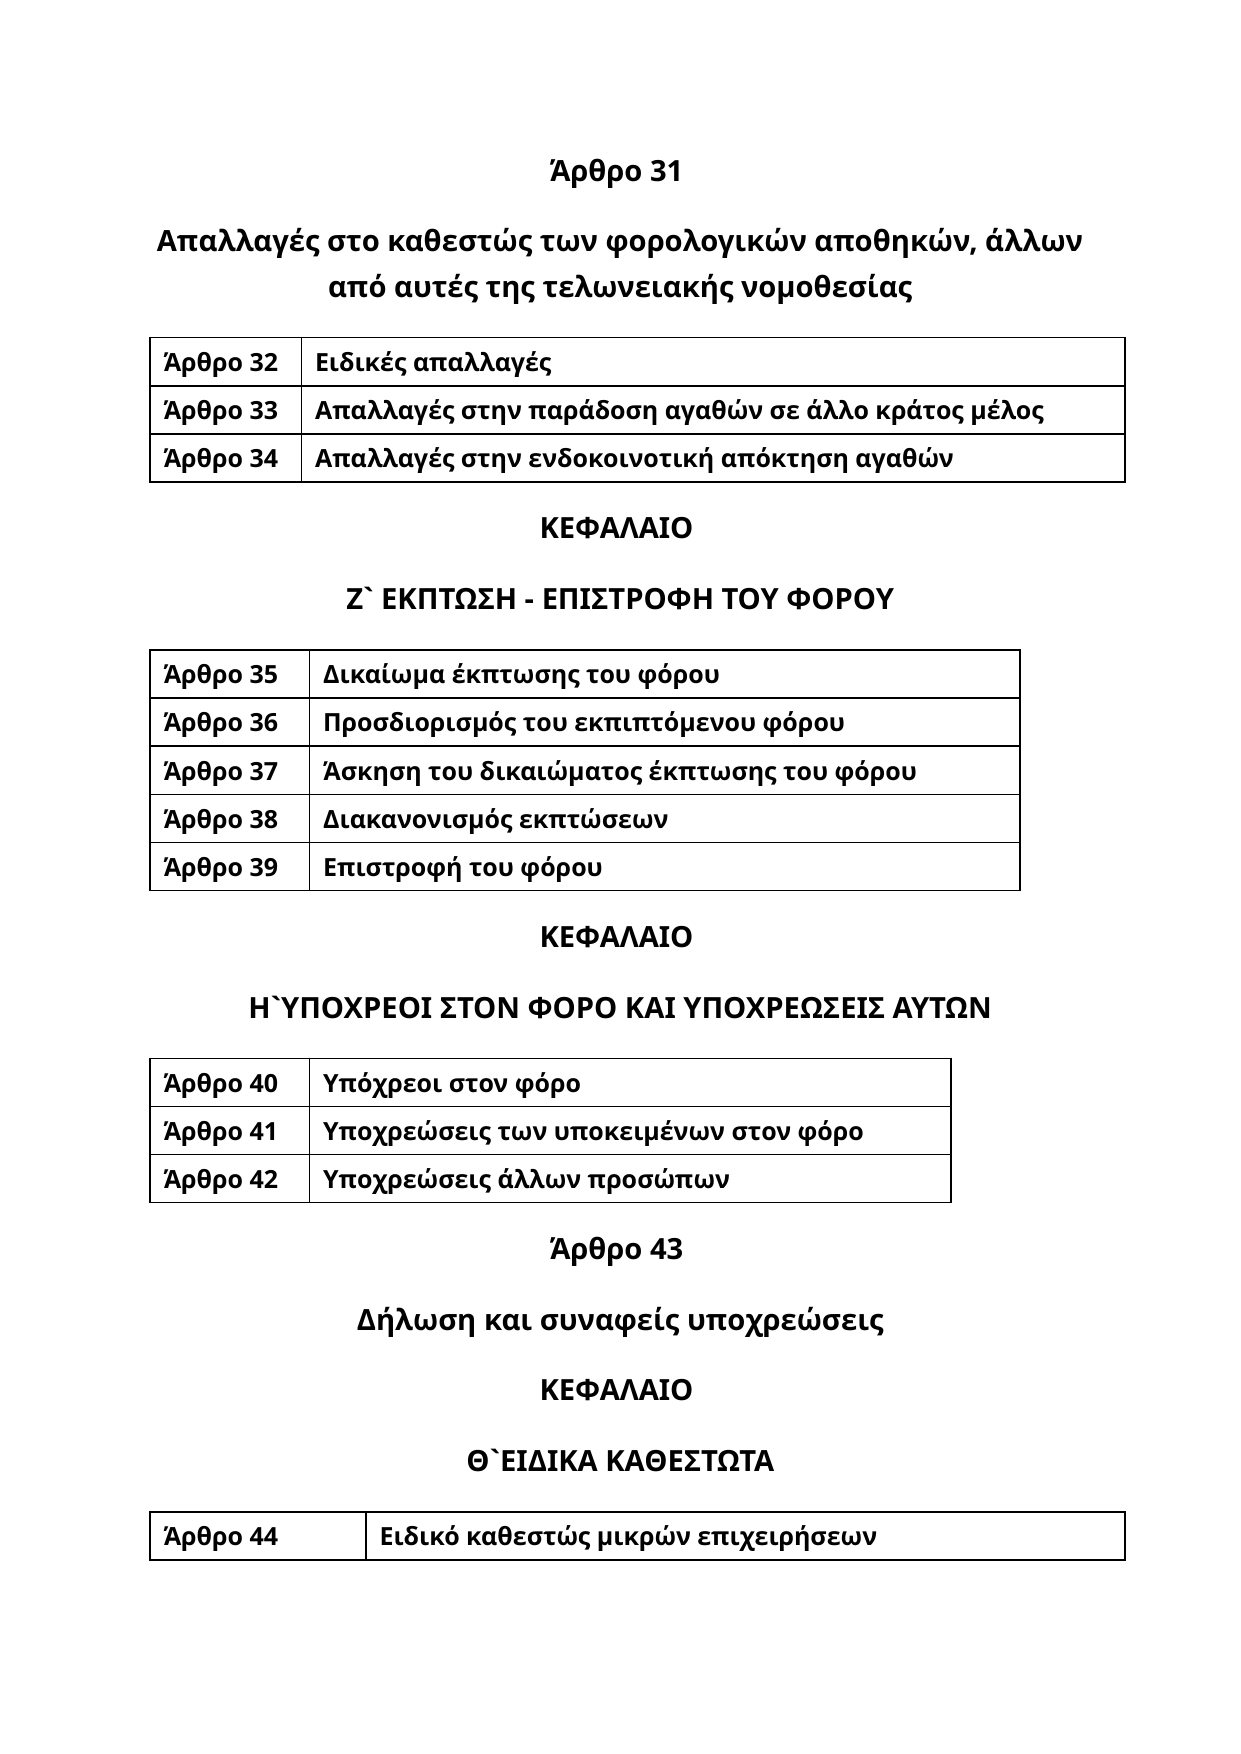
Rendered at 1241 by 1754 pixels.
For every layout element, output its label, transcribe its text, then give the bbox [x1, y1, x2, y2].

table_header Άρθρο 32 [151, 338, 301, 385]
table_cell Απαλλαγές στην ενδοκοινοτική απόκτηση αγαθών [302, 435, 1124, 481]
table_header Άρθρο 40 [151, 1059, 309, 1106]
table_cell Άρθρο 33 [151, 387, 301, 433]
table_header Άρθρο 44 [151, 1513, 365, 1559]
table_cell Άρθρο 42 [151, 1155, 309, 1202]
table_cell Επιστροφή του φόρου [310, 843, 1019, 890]
table_header Υπόχρεοι στον φόρο [310, 1059, 950, 1106]
table_cell Υποχρεώσεις άλλων προσώπων [310, 1155, 950, 1202]
subtitle Άρθρο 43 [150, 1228, 1090, 1268]
table_header Ειδικό καθεστώς μικρών επιχειρήσεων [367, 1513, 1124, 1559]
table_cell Άσκηση του δικαιώματος έκπτωσης του φόρου [310, 747, 1019, 793]
table_cell Διακανονισμός εκπτώσεων [310, 795, 1019, 842]
subtitle Θ`ΕΙΔΙΚΑ ΚΑΘΕΣΤΩΤΑ [150, 1440, 1090, 1480]
subtitle ΚΕΦΑΛΑΙΟ [150, 1370, 1090, 1409]
table_header Ειδικές απαλλαγές [302, 338, 1124, 385]
table_header Άρθρο 35 [151, 651, 309, 697]
subtitle ΚΕΦΑΛΑΙΟ [150, 916, 1090, 956]
table_cell Άρθρο 37 [151, 747, 309, 793]
table_cell Άρθρο 38 [151, 795, 309, 842]
table_cell Υποχρεώσεις των υποκειμένων στον φόρο [310, 1107, 950, 1154]
subtitle Η`ΥΠΟΧΡΕΟΙ ΣΤΟΝ ΦΟΡΟ ΚΑΙ ΥΠΟΧΡΕΩΣΕΙΣ ΑΥΤΩΝ [150, 987, 1090, 1027]
subtitle Ζ` ΕΚΠΤΩΣΗ - ΕΠΙΣΤΡΟΦΗ ΤΟΥ ΦΟΡΟΥ [150, 578, 1090, 618]
table_cell Άρθρο 36 [151, 699, 309, 745]
subtitle Απαλλαγές στο καθεστώς των φορολογικών αποθηκών, άλλων από αυτές της τελωνειακής νομοθεσίας [150, 221, 1090, 306]
table_cell Άρθρο 39 [151, 843, 309, 890]
table_cell Απαλλαγές στην παράδοση αγαθών σε άλλο κράτος μέλος [302, 387, 1124, 433]
table_header Δικαίωμα έκπτωσης του φόρου [310, 651, 1019, 697]
subtitle Δήλωση και συναφείς υποχρεώσεις [150, 1299, 1090, 1339]
table_cell Προσδιορισμός του εκπιπτόμενου φόρου [310, 699, 1019, 745]
table_cell Άρθρο 34 [151, 435, 301, 481]
table_cell Άρθρο 41 [151, 1107, 309, 1154]
subtitle ΚΕΦΑΛΑΙΟ [150, 508, 1090, 547]
subtitle Άρθρο 31 [150, 150, 1090, 190]
